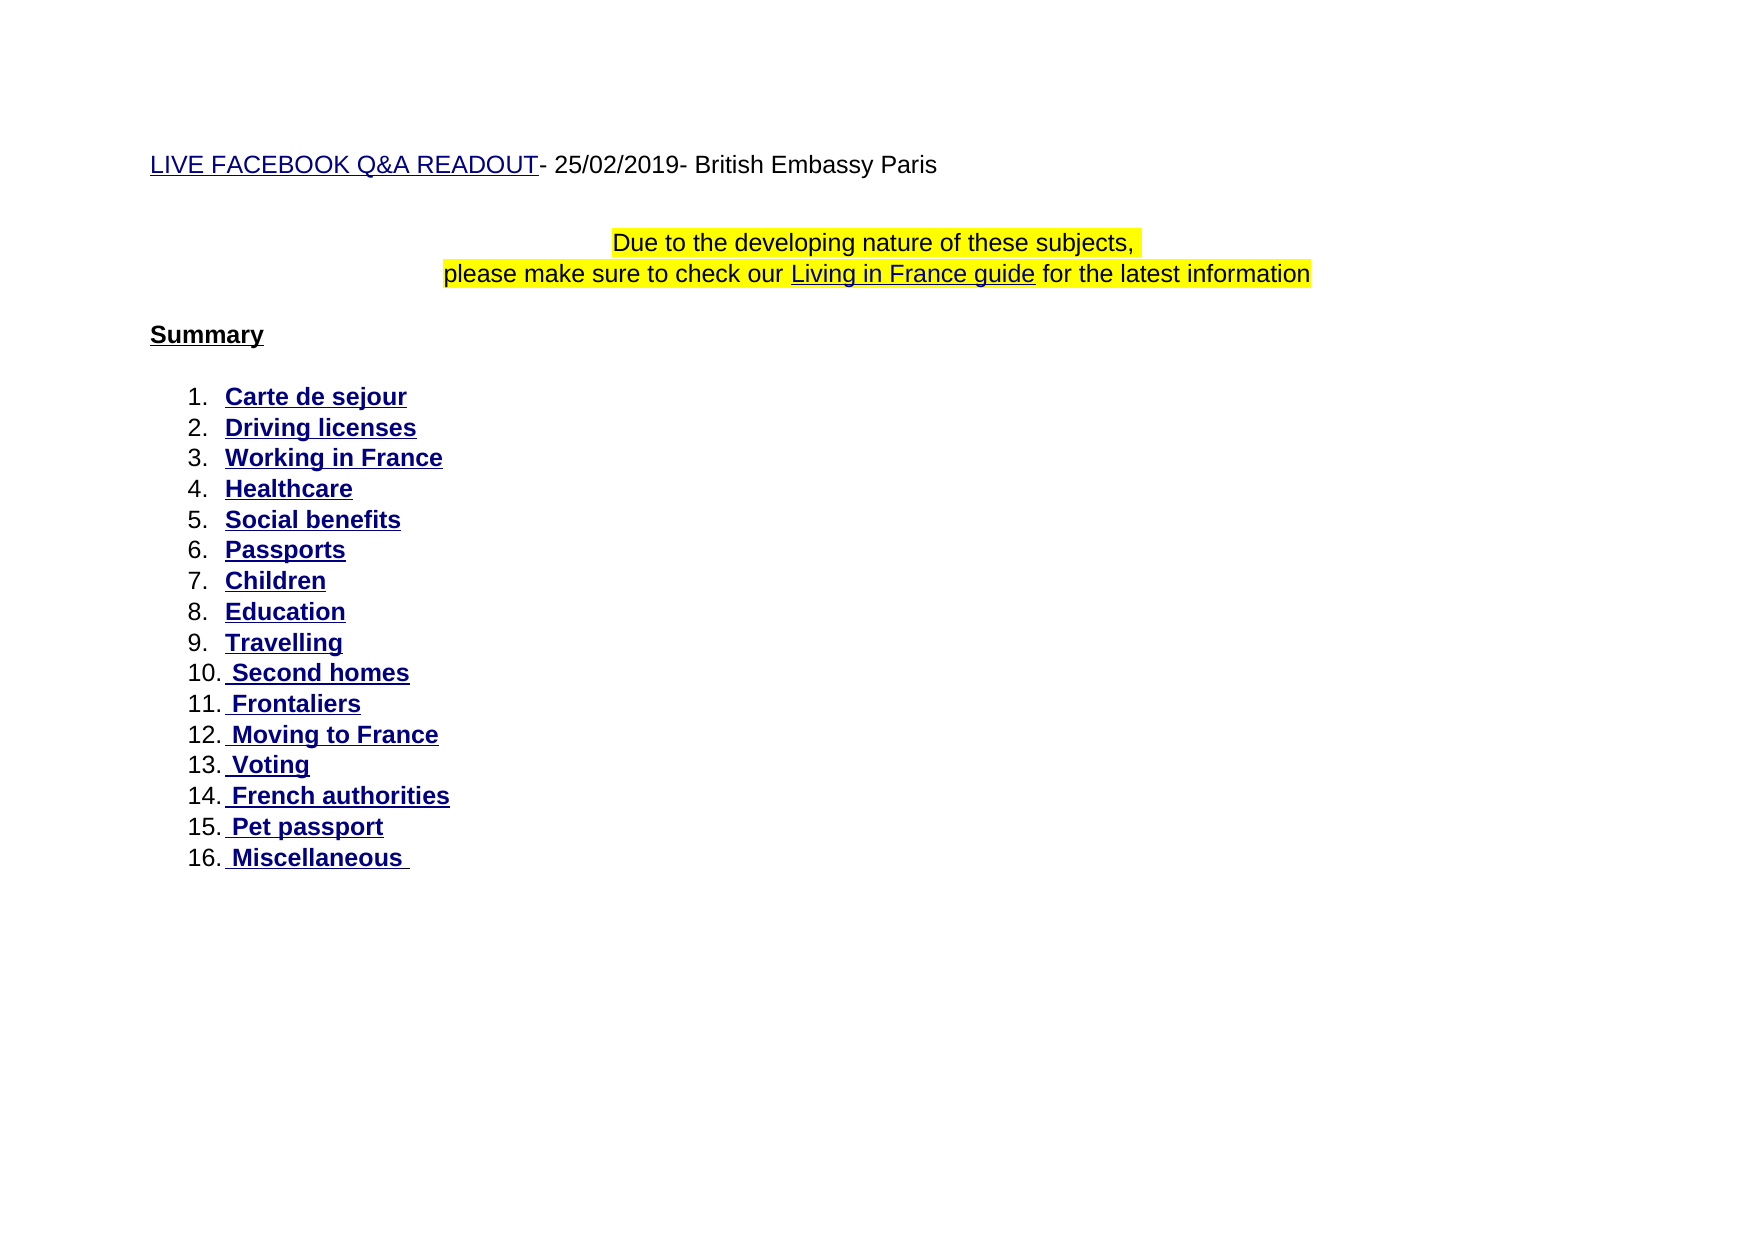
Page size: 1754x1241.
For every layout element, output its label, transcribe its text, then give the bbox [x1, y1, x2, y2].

list Miscellaneous [187, 843, 1604, 871]
list Travelling [187, 628, 1604, 656]
list Driving licenses [187, 412, 1604, 441]
text please make sure to check our Living in France guide for the latest information [150, 259, 1604, 288]
text LIVE FACEBOOK Q&A READOUT- 25/02/2019- British Embassy Paris [150, 150, 1604, 179]
list Passports [187, 535, 1604, 564]
list Voting [187, 751, 1604, 779]
list Working in France [187, 443, 1604, 472]
list French authorities [187, 781, 1604, 810]
text Summary [150, 320, 1604, 349]
list Carte de sejour [187, 382, 1604, 411]
list Second homes [187, 658, 1604, 687]
list Children [187, 566, 1604, 595]
list Frontaliers [187, 689, 1604, 718]
list Healthcare [187, 474, 1604, 503]
list Social benefits [187, 505, 1604, 533]
list Pet passport [187, 812, 1604, 841]
list Education [187, 597, 1604, 626]
list Moving to France [187, 720, 1604, 748]
text Due to the developing nature of these subjects, [150, 228, 1604, 257]
